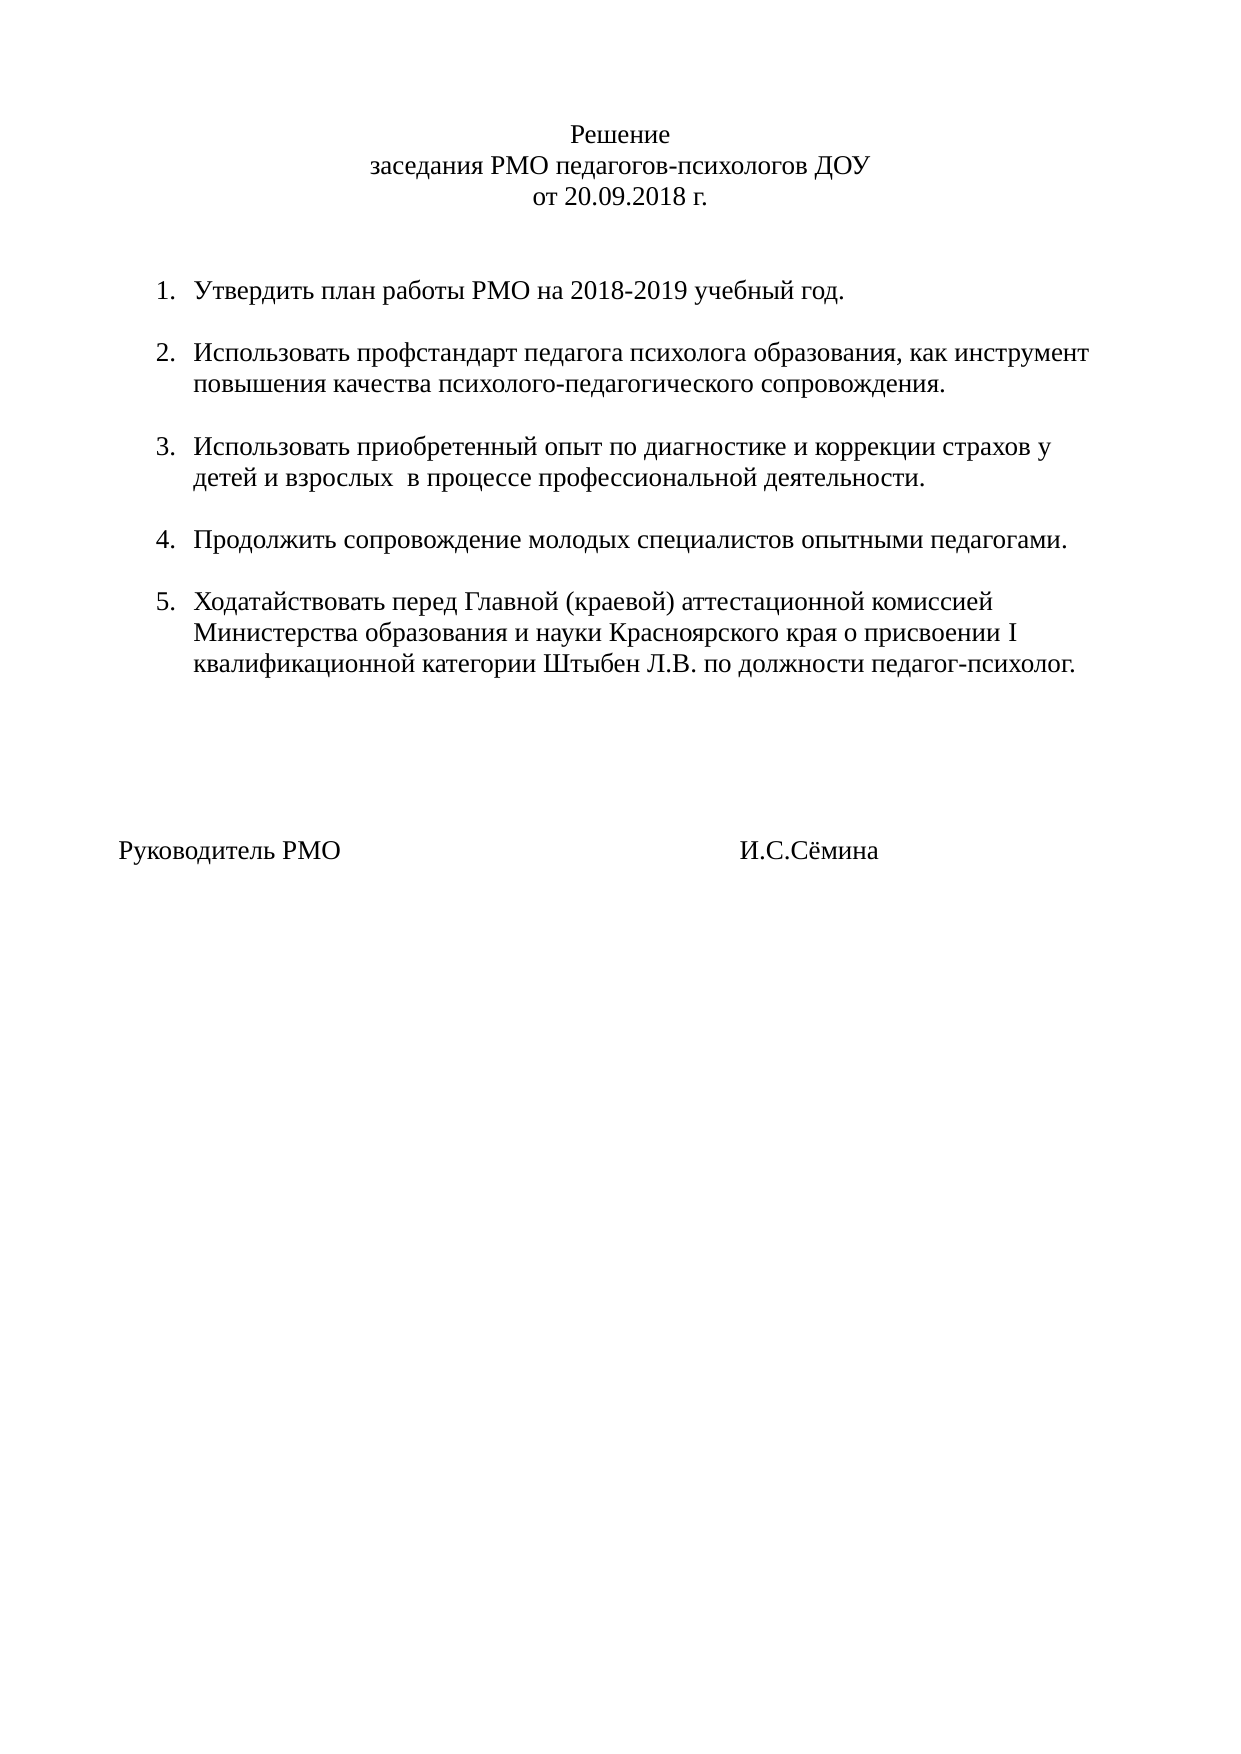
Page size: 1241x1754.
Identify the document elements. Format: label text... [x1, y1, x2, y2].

text заседания РМО педагогов-психологов ДОУ [118, 149, 1122, 180]
list Утвердить план работы РМО на 2018-2019 учебный год. [156, 274, 1122, 305]
list Продолжить сопровождение молодых специалистов опытными педагогами. [156, 523, 1122, 554]
text Решение [118, 118, 1122, 149]
text Руководитель РМО И.С.Сёмина [118, 834, 1122, 866]
list Использовать профстандарт педагога психолога образования, как инструмент повышения качества психолого-педагогического сопровождения. [156, 336, 1122, 398]
list Использовать приобретенный опыт по диагностике и коррекции страхов у детей и взрослых в процессе профессиональной деятельности. [156, 429, 1122, 492]
list Ходатайствовать перед Главной (краевой) аттестационной комиссией Министерства образования и науки Красноярского края о присвоении I квалификационной категории Штыбен Л.В. по должности педагог-психолог. [156, 585, 1122, 679]
text от 20.09.2018 г. [118, 180, 1122, 212]
